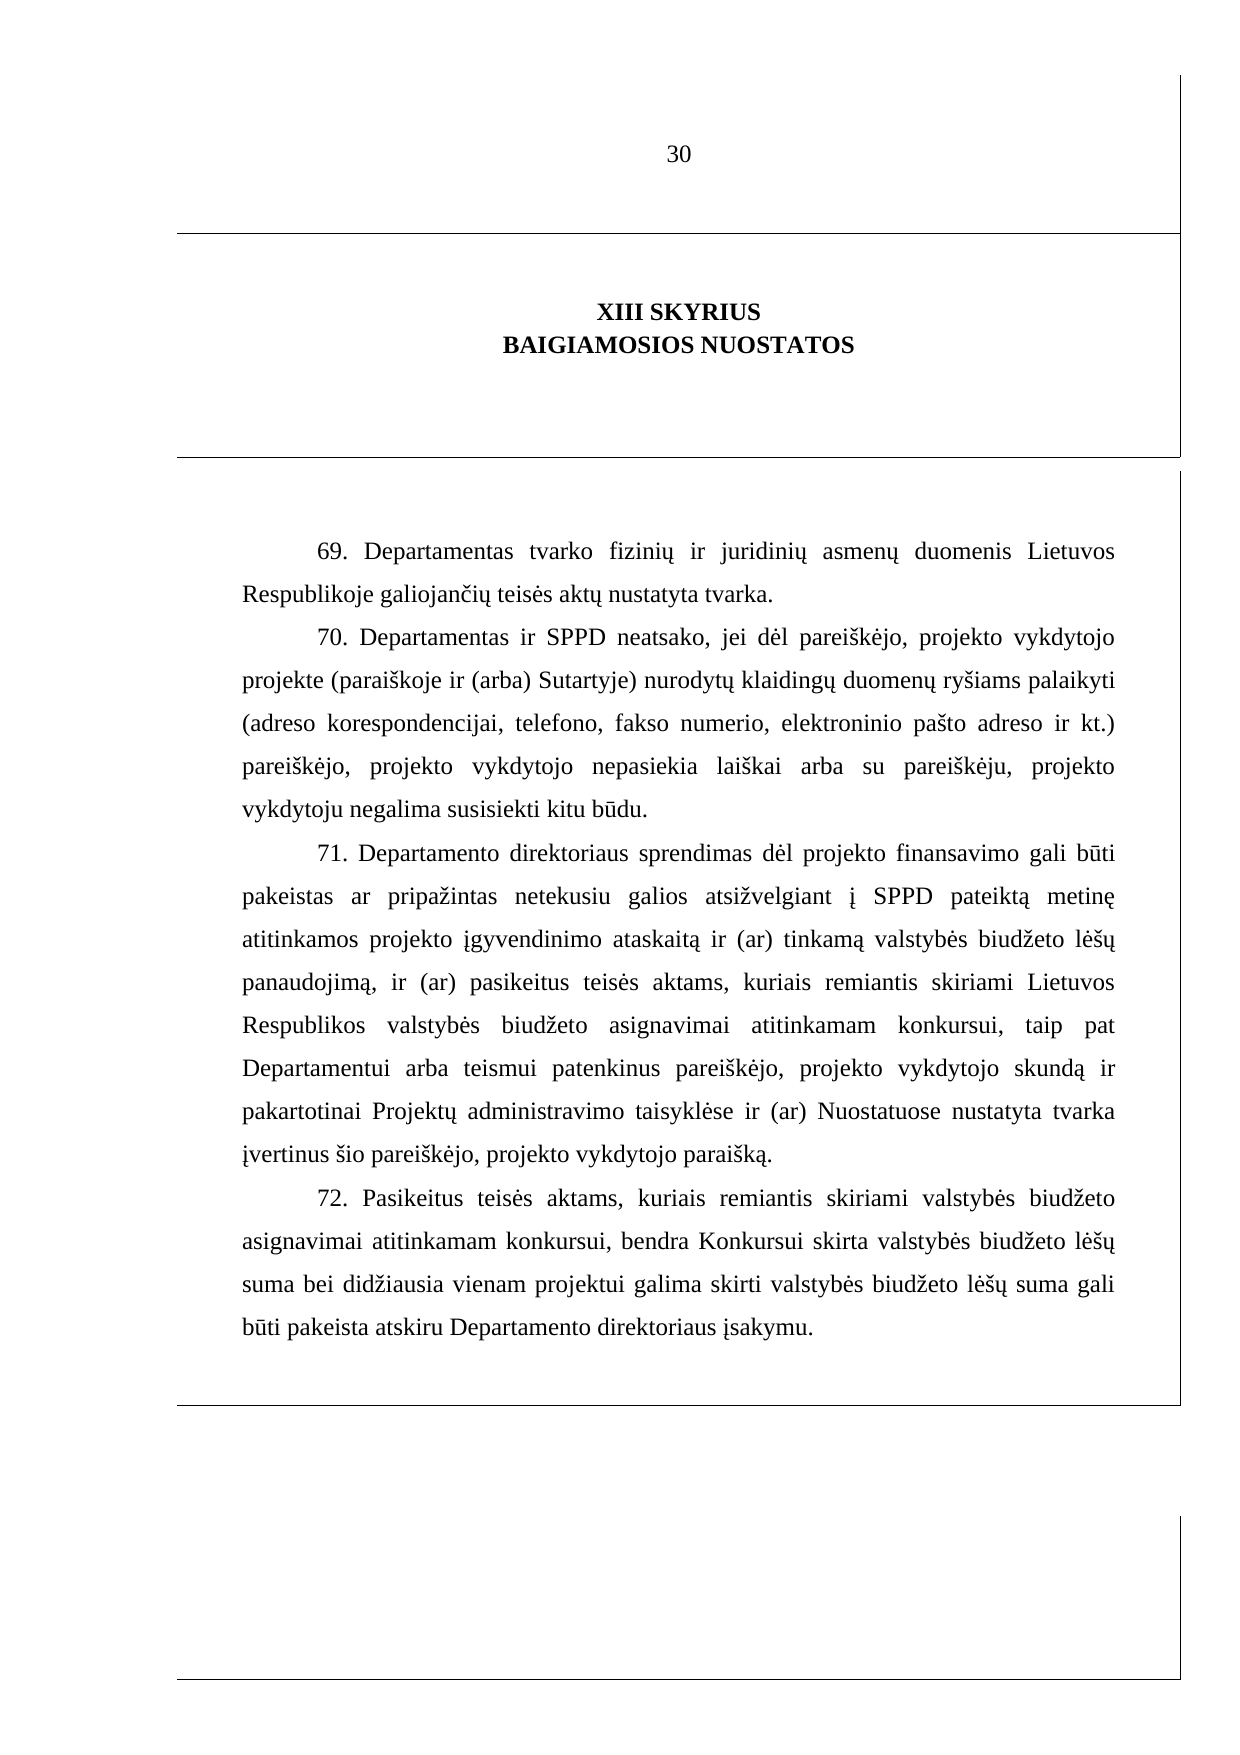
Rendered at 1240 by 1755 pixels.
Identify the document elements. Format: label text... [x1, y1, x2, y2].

text BAIGIAMOSIOS NUOSTATOS [177, 266, 1180, 359]
text 71. Departamento direktoriaus sprendimas dėl projekto finansavimo gali būti pakeistas ar pripažintas netekusiu galios atsižvelgiant į SPPD pateiktą metinę atitinkamos projekto įgyvendinimo ataskaitą ir (ar) tinkamą valstybės biudžeto lėšų panaudojimą, ir (ar) pasikeitus teisės aktams, kuriais remiantis skiriami Lietuvos Respublikos valstybės biudžeto asignavimai atitinkamam konkursui, taip pat Departamentui arba teismui patenkinus pareiškėjo, projekto vykdytojo skundą ir pakartotinai Projektų administravimo taisyklėse ir (ar) Nuostatuose nustatyta tvarka įvertinus šio pareiškėjo, projekto vykdytojo paraišką. [177, 773, 1181, 1118]
text XIII SKYRIUS [177, 233, 1180, 266]
text 70. Departamentas ir SPPD neatsako, jei dėl pareiškėjo, projekto vykdytojo projekte (paraiškoje ir (arba) Sutartyje) nurodytų klaidingų duomenų ryšiams palaikyti (adreso korespondencijai, telefono, fakso numerio, elektroninio pašto adreso ir kt.) pareiškėjo, projekto vykdytojo nepasiekia laiškai arba su pareiškėju, projekto vykdytoju negalima susisiekti kitu būdu. [177, 557, 1181, 773]
text 69. Departamentas tvarko fizinių ir juridinių asmenų duomenis Lietuvos Respublikoje galiojančių teisės aktų nustatyta tvarka. [177, 471, 1180, 557]
text 72. Pasikeitus teisės aktams, kuriais remiantis skiriami valstybės biudžeto asignavimai atitinkamam konkursui, bendra Konkursui skirta valstybės biudžeto lėšų suma bei didžiausia vienam projektui galima skirti valstybės biudžeto lėšų suma gali būti pakeista atskiru Departamento direktoriaus įsakymu. [177, 1118, 1181, 1405]
